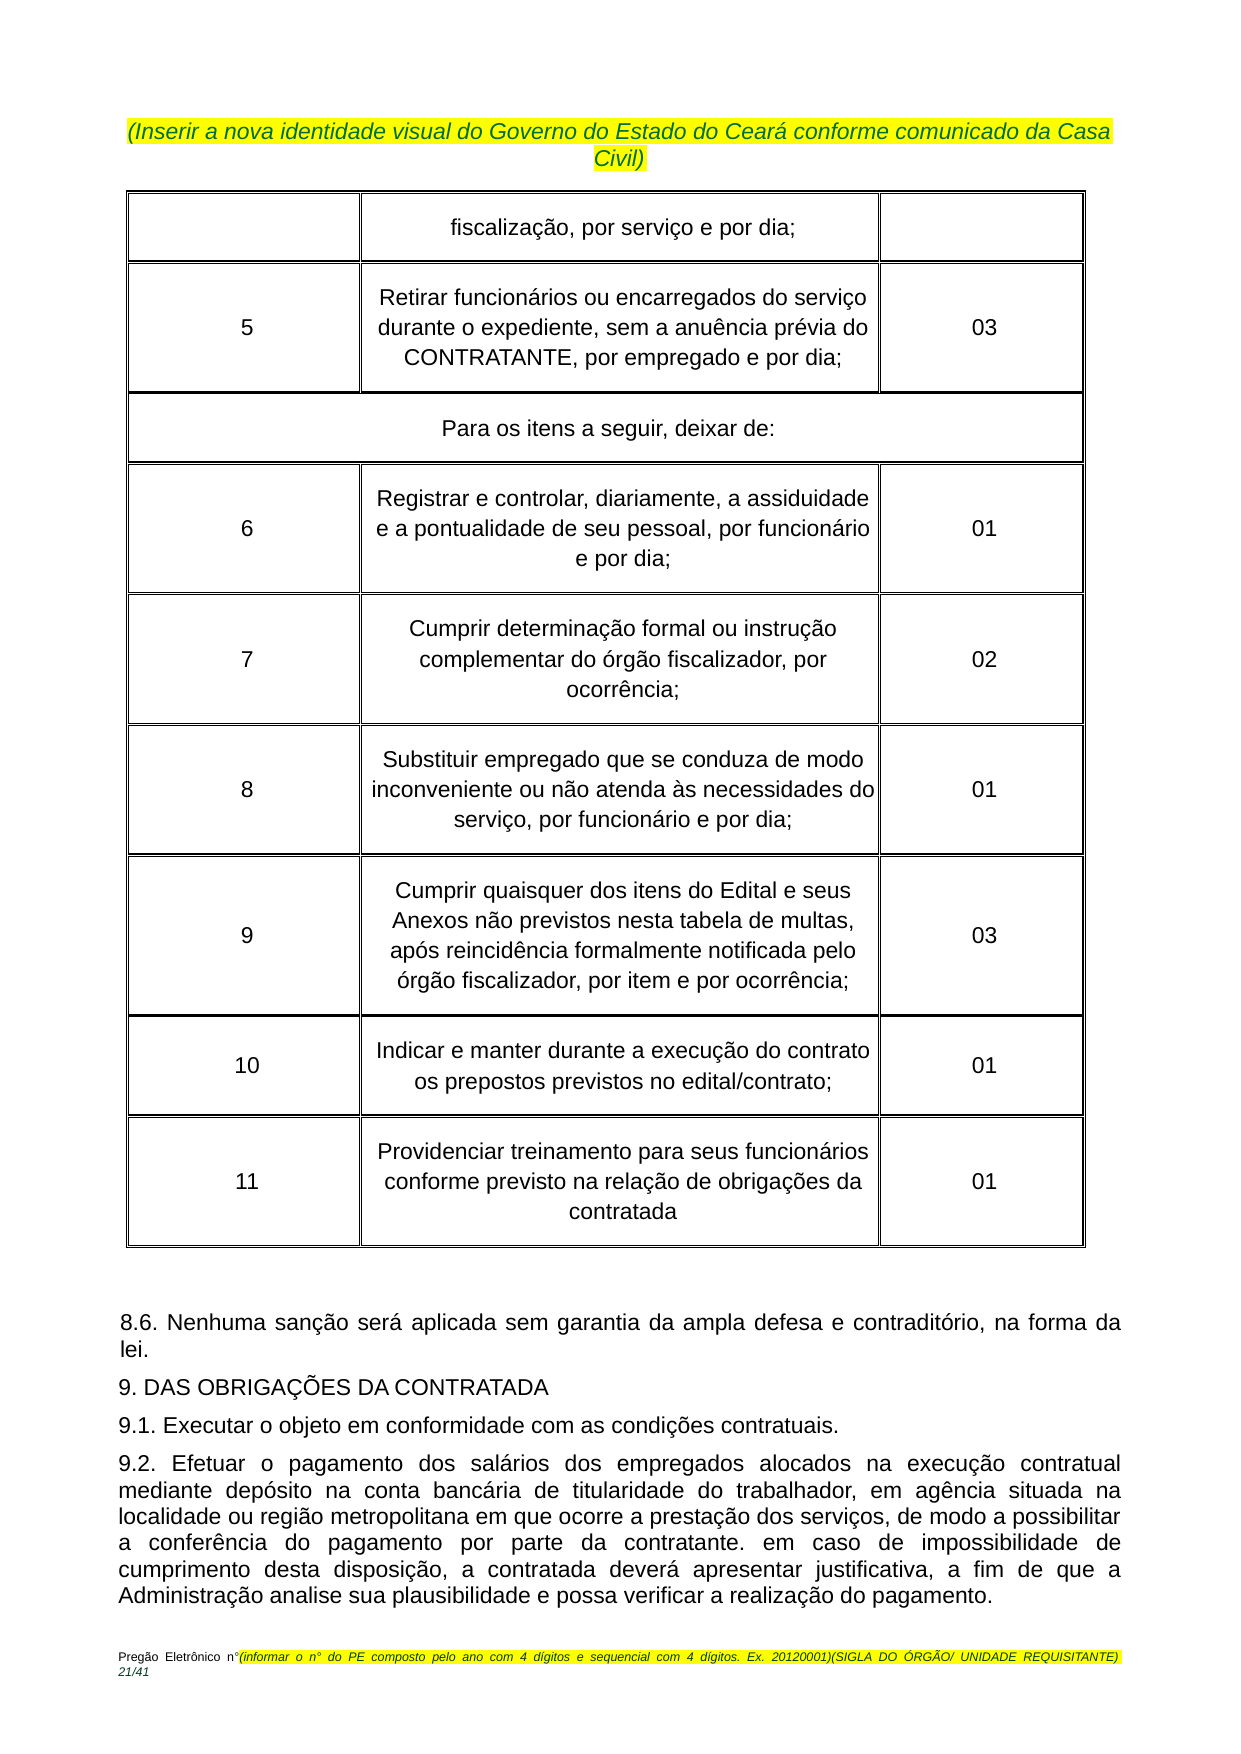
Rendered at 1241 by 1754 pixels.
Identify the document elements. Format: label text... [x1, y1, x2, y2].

table_cell 02 [881, 595, 1082, 722]
table_cell Indicar e manter durante a execução do contrato os prepostos previstos no edital/contrato; [362, 1017, 878, 1114]
table_cell Para os itens a seguir, deixar de: [129, 394, 1082, 461]
text 9.1. Executar o objeto em conformidade com as condições contratuais. [118, 1412, 1122, 1438]
table_cell Retirar funcionários ou encarregados do serviço durante o expediente, sem a anuência prévia do CONTRATANTE, por empregado e por dia; [362, 264, 878, 391]
table_cell 8 [129, 726, 359, 853]
table_cell Cumprir determinação formal ou instrução complementar do órgão fiscalizador, por ocorrência; [362, 595, 878, 722]
table_cell 7 [129, 595, 359, 722]
table_cell fiscalização, por serviço e por dia; [362, 194, 878, 260]
table_cell 11 [129, 1118, 359, 1245]
table_cell 5 [129, 264, 359, 391]
table_cell Cumprir quaisquer dos itens do Edital e seus Anexos não previstos nesta tabela de multas, após reincidência formalmente notificada pelo órgão fiscalizador, por item e por ocorrência; [362, 857, 878, 1014]
table_cell Providenciar treinamento para seus funcionários conforme previsto na relação de obrigações da contratada [362, 1118, 878, 1245]
text 9. DAS OBRIGAÇÕES DA CONTRATADA [118, 1374, 1122, 1400]
table_cell [129, 194, 359, 260]
table_cell 10 [129, 1017, 359, 1114]
table_cell 9 [129, 857, 359, 1014]
text 9.2. Efetuar o pagamento dos salários dos empregados alocados na execução contratual mediante depósito na conta bancária de titularidade do trabalhador, em agência situada na localidade ou região metropolitana em que ocorre a prestação dos serviços, de modo a possibilitar a conferência do pagamento por parte da contratante. em caso de impossibilidade de cumprimento desta disposição, a contratada deverá apresentar justificativa, a fim de que a Administração analise sua plausibilidade e possa verificar a realização do pagamento. [118, 1450, 1122, 1608]
table_cell 01 [881, 1017, 1082, 1114]
table_cell 01 [881, 1118, 1082, 1245]
text 8.6. Nenhuma sanção será aplicada sem garantia da ampla defesa e contraditório, na forma da lei. [120, 1309, 1122, 1362]
table_cell 01 [881, 465, 1082, 592]
table_cell 03 [881, 264, 1082, 391]
table_cell [881, 194, 1082, 260]
table_cell 6 [129, 465, 359, 592]
table_cell 01 [881, 726, 1082, 853]
table_cell Registrar e controlar, diariamente, a assiduidade e a pontualidade de seu pessoal, por funcionário e por dia; [362, 465, 878, 592]
table_cell Substituir empregado que se conduza de modo inconveniente ou não atenda às necessidades do serviço, por funcionário e por dia; [362, 726, 878, 853]
table_cell 03 [881, 857, 1082, 1014]
